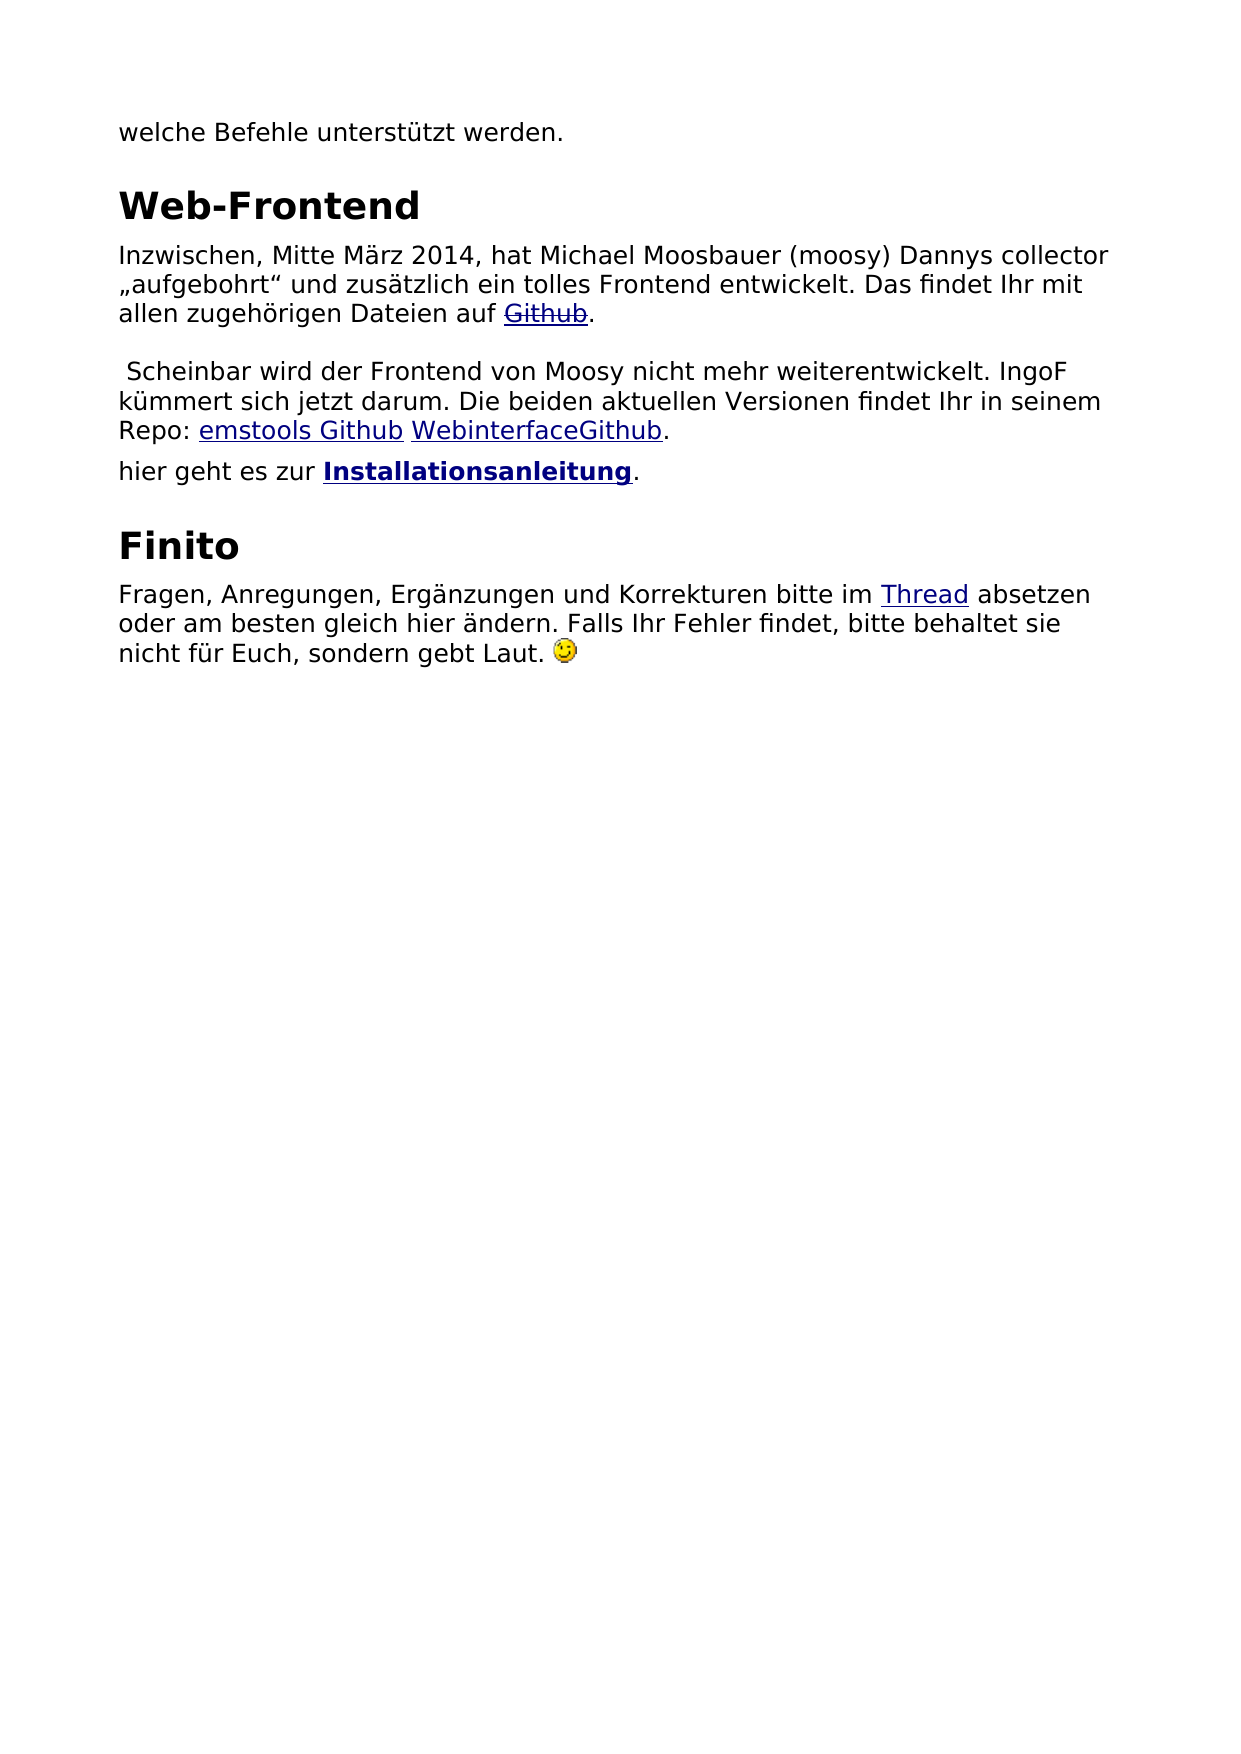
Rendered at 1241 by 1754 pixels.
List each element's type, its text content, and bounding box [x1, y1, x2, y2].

picture [553, 638, 577, 663]
text Inzwischen, Mitte März 2014, hat Michael Moosbauer (moosy) Dannys collector „aufgebohrt“ und zusätzlich ein tolles Frontend entwickelt. Das findet Ihr mit allen zugehörigen Dateien auf Github. Scheinbar wird der Frontend von Moosy nicht mehr weiterentwickelt. IngoF kümmert sich jetzt darum. Die beiden aktuellen Versionen findet Ihr in seinem Repo: emstools Github WebinterfaceGithub. [118, 241, 1122, 445]
text welche Befehle unterstützt werden. [118, 118, 1122, 147]
subtitle Web-Frontend [118, 185, 1122, 228]
subtitle Finito [118, 524, 1122, 568]
text hier geht es zur Installationsanleitung. [118, 458, 1122, 487]
text Fragen, Anregungen, Ergänzungen und Korrekturen bitte im Thread absetzen oder am besten gleich hier ändern. Falls Ihr Fehler findet, bitte behaltet sie nicht für Euch, sondern gebt Laut. [118, 580, 1122, 668]
